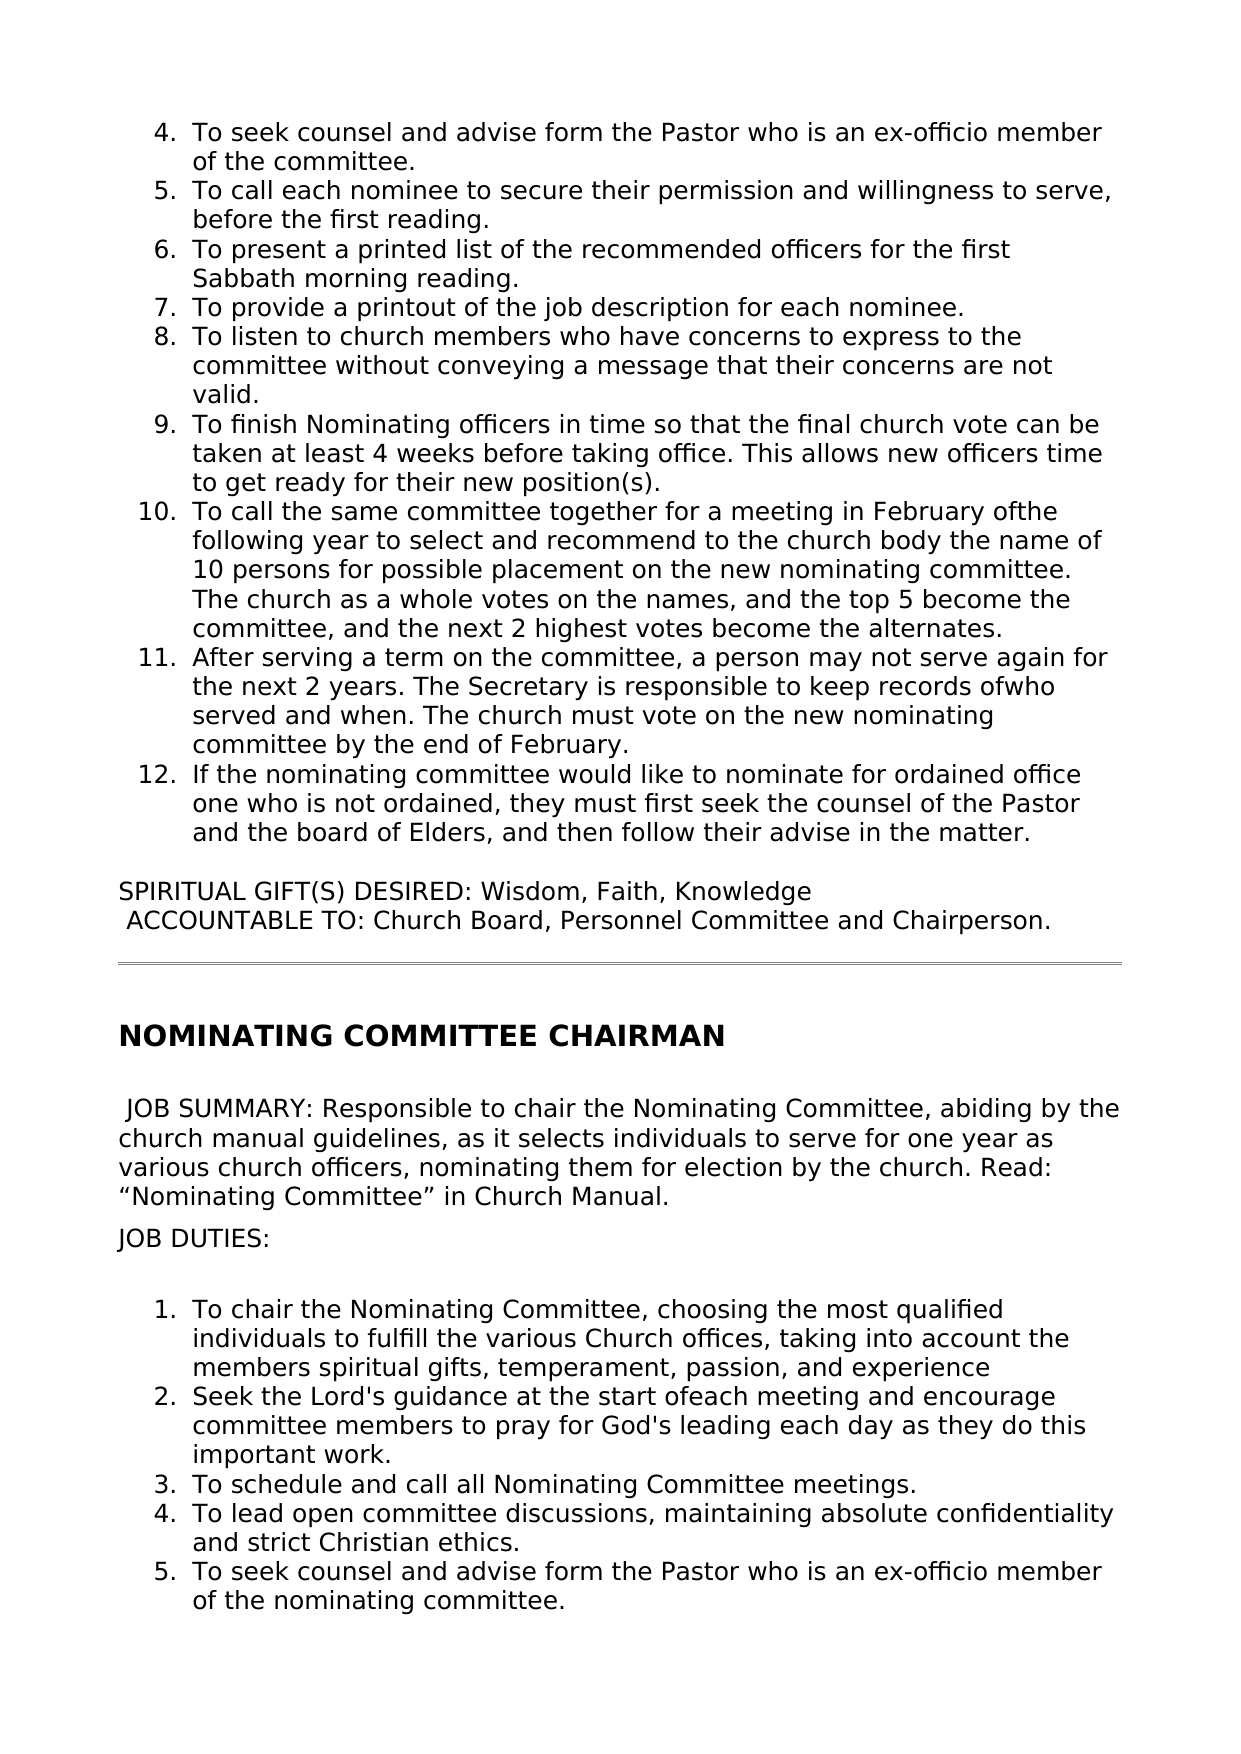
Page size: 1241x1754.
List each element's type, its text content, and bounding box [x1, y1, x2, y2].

list To call each nominee to secure their permission and willingness to serve, before the first reading. [177, 176, 1122, 235]
list To finish Nominating officers in time so that the final church vote can be taken at least 4 weeks before taking office. This allows new officers time to get ready for their new position(s). [177, 410, 1122, 497]
list To seek counsel and advise form the Pastor who is an ex-officio member of the committee. [177, 118, 1122, 176]
text SPIRITUAL GIFT(S) DESIRED: Wisdom, Faith, Knowledge ACCOUNTABLE TO: Church Board, Personnel Committee and Chairperson. [118, 877, 1122, 935]
text JOB DUTIES: [118, 1224, 1122, 1253]
list To provide a printout of the job description for each nominee. [177, 293, 1122, 322]
list To chair the Nominating Committee, choosing the most qualified individuals to fulfill the various Church offices, taking into account the members spiritual gifts, temperament, passion, and experience [177, 1295, 1122, 1382]
list To seek counsel and advise form the Pastor who is an ex-officio member of the nominating committee. [177, 1557, 1122, 1616]
list To lead open committee discussions, maintaining absolute confidentiality and strict Christian ethics. [177, 1499, 1122, 1557]
list To schedule and call all Nominating Committee meetings. [177, 1470, 1122, 1499]
list If the nominating committee would like to nominate for ordained office one who is not ordained, they must first seek the counsel of the Pastor and the board of Elders, and then follow their advise in the matter. [177, 760, 1122, 847]
list Seek the Lord's guidance at the start ofeach meeting and encourage committee members to pray for God's leading each day as they do this important work. [177, 1382, 1122, 1470]
subtitle NOMINATING COMMITTEE CHAIRMAN [118, 1019, 1122, 1053]
list To present a printed list of the recommended officers for the first Sabbath morning reading. [177, 235, 1122, 293]
list To call the same committee together for a meeting in February ofthe following year to select and recommend to the church body the name of 10 persons for possible placement on the new nominating committee. The church as a whole votes on the names, and the top 5 become the committee, and the next 2 highest votes become the alternates. [177, 497, 1122, 643]
list After serving a term on the committee, a person may not serve again for the next 2 years. The Secretary is responsible to keep records ofwho served and when. The church must vote on the new nominating committee by the end of February. [177, 643, 1122, 760]
text JOB SUMMARY: Responsible to chair the Nominating Committee, abiding by the church manual guidelines, as it selects individuals to serve for one year as various church officers, nominating them for election by the church. Read: “Nominating Committee” in Church Manual. [118, 1065, 1122, 1211]
list To listen to church members who have concerns to express to the committee without conveying a message that their concerns are not valid. [177, 322, 1122, 410]
